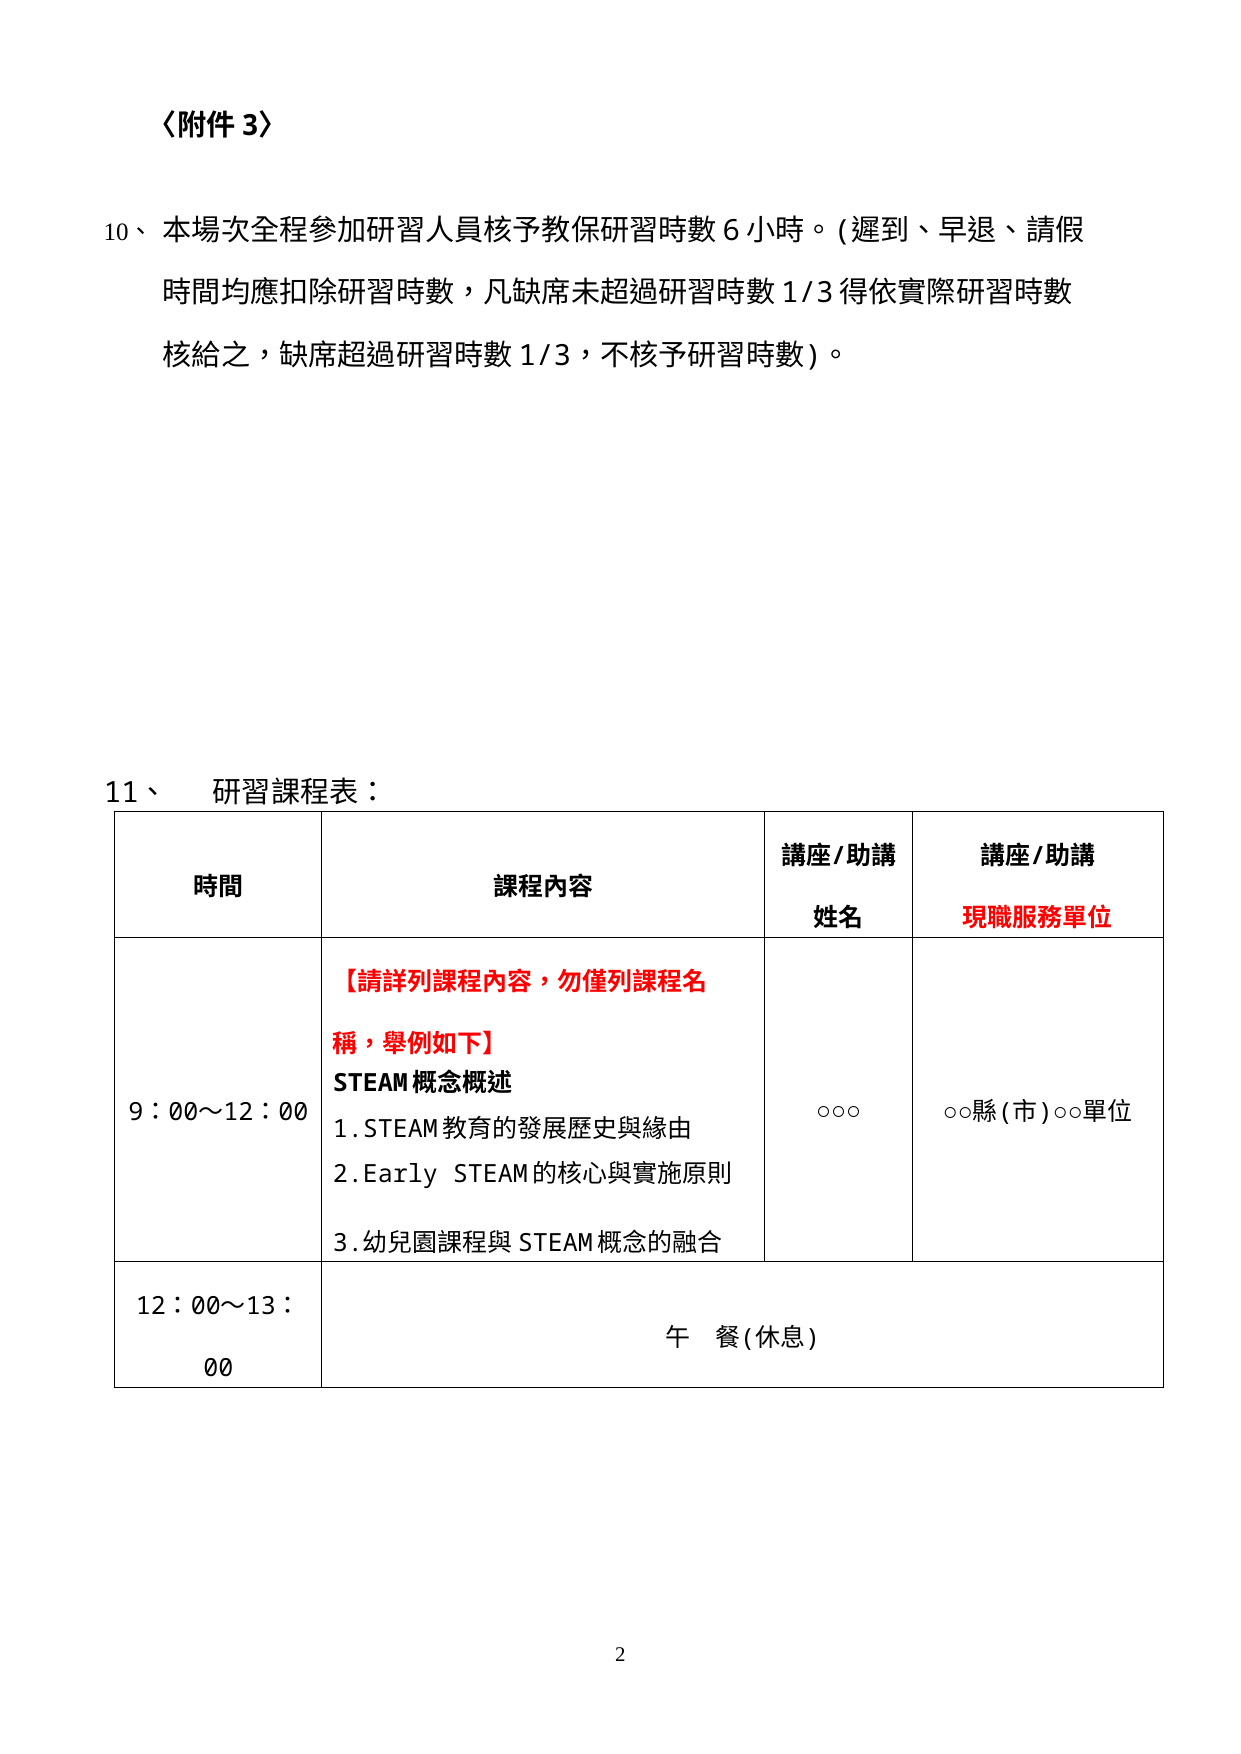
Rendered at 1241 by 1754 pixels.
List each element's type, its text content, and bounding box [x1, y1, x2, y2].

table_cell 午 餐(休息) [322, 1262, 1163, 1387]
table_header 時間 [115, 812, 321, 937]
table_header 講座/助講姓名 [765, 812, 912, 937]
table_cell 9：00～12：00 [115, 938, 321, 1261]
table_cell 【請詳列課程內容，勿僅列課程名稱，舉例如下】 STEAM概念概述 1.STEAM教育的發展歷史與緣由 2.Early STEAM的核心與實施原則 3.幼兒園課程與STEAM概念的融合 [322, 938, 764, 1261]
table_cell ○○縣(市)○○單位 [913, 938, 1163, 1261]
table_cell 12：00～13：00 [115, 1262, 321, 1387]
table_header 課程內容 [322, 812, 764, 937]
table_cell ○○○ [765, 938, 912, 1261]
list 研習課程表： [103, 748, 1092, 811]
table_header 講座/助講 現職服務單位 [913, 812, 1163, 937]
list 本場次全程參加研習人員核予教保研習時數6小時。(遲到、早退、請假時間均應扣除研習時數，凡缺席未超過研習時數1/3得依實際研習時數核給之，缺席超過研習時數1/3，不核予研習時數)。 [103, 186, 1092, 373]
